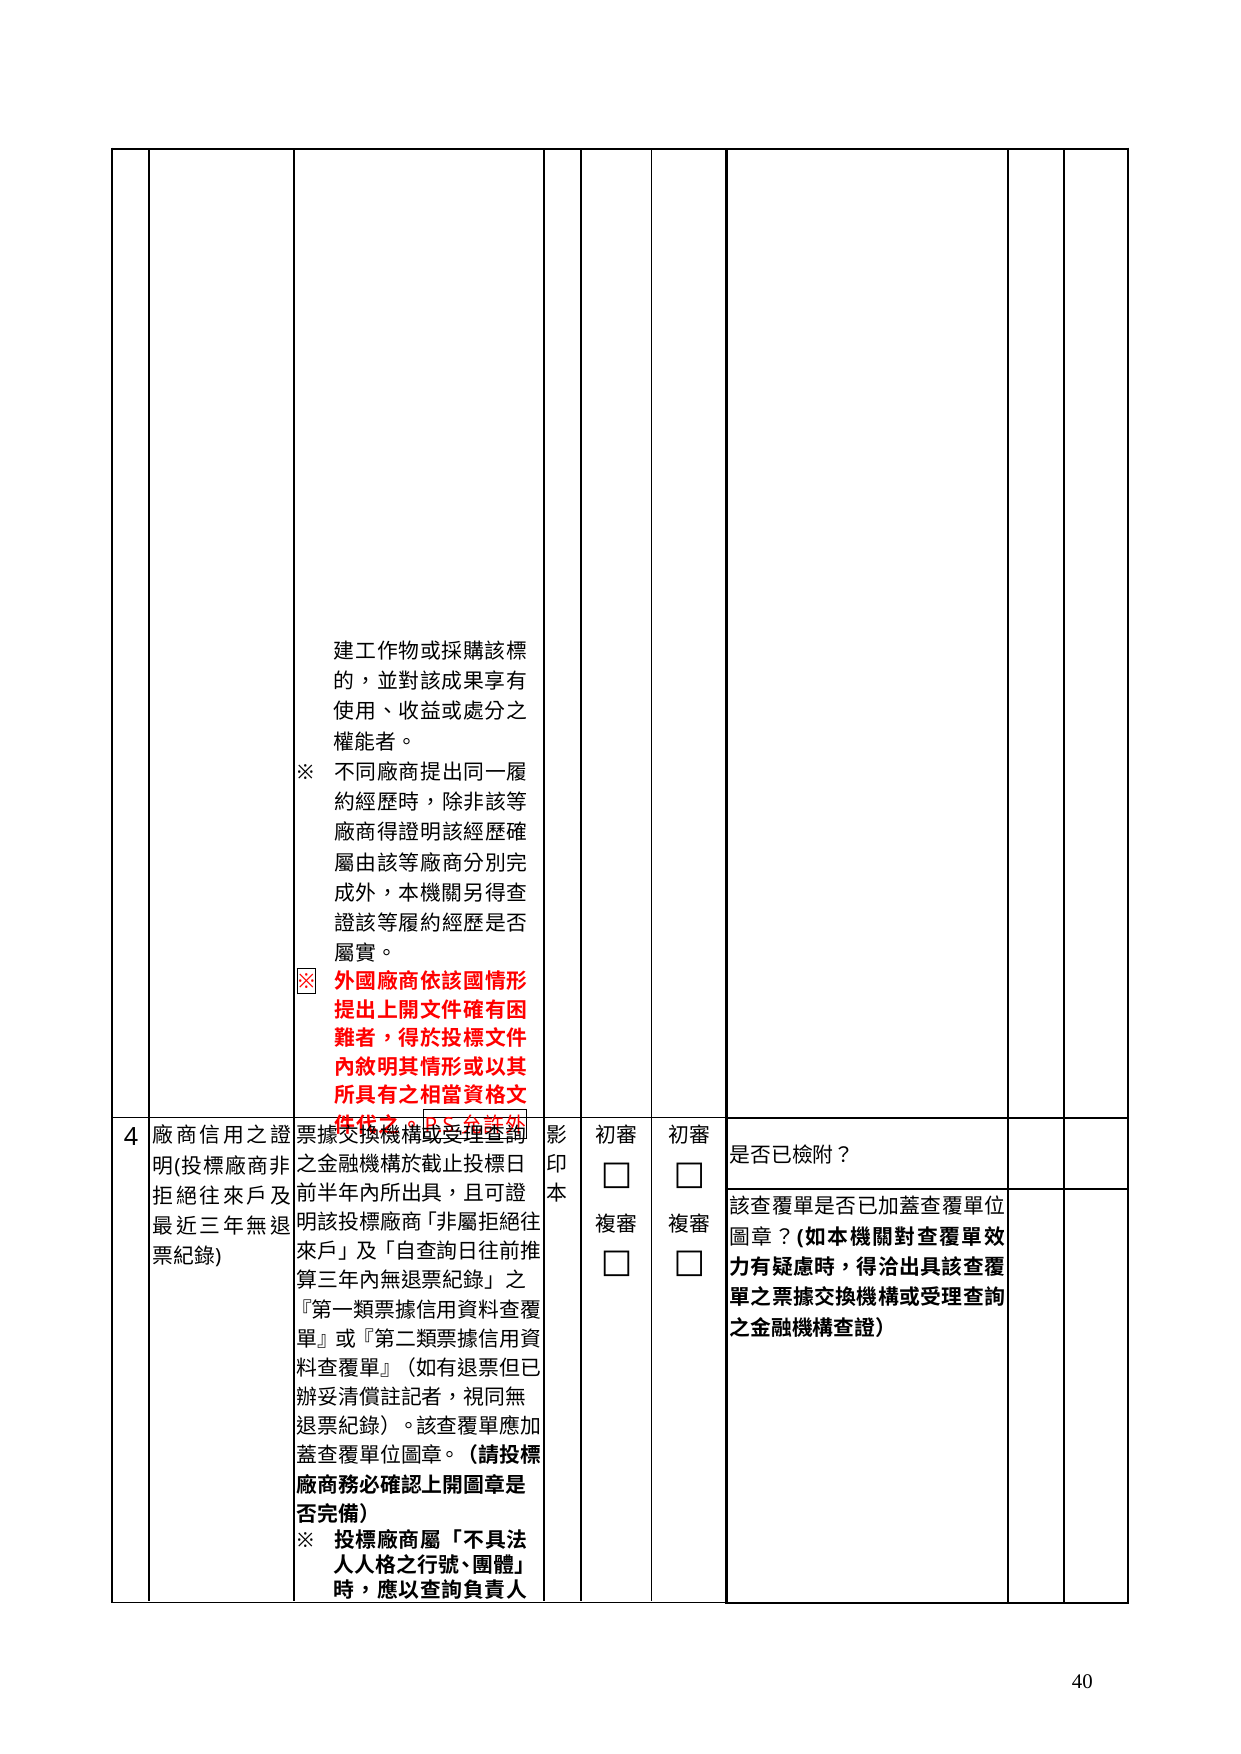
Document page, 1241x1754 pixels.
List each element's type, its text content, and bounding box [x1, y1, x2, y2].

table_cell [1065, 1190, 1127, 1602]
table_cell 初審 □ 複審 □ [581, 1118, 651, 1602]
table_cell [113, 150, 148, 1117]
table_cell [1009, 150, 1063, 1117]
table_cell [728, 150, 1007, 1117]
table_cell 是否已檢附？ [728, 1119, 1007, 1188]
table_cell [1065, 1119, 1127, 1188]
table_cell [1009, 1190, 1063, 1602]
table_cell 4 [113, 1118, 149, 1602]
table_cell [582, 150, 651, 1117]
table_cell [150, 150, 293, 1117]
table_cell 初審 □ 複審 □ [651, 1118, 725, 1602]
table_cell [1009, 1119, 1063, 1188]
table_cell 廠商信用之證明(投標廠商非拒絕往來戶及最近三年無退票紀錄) [149, 1118, 294, 1602]
table_cell 投標廠商之經歷證明文件應為： 1依法令規定核給之結算驗收證明書，或； 2原始定作人、總承攬廠商或機關(構)出具之完成證明，或； 3 契約連同驗收紀錄，或； 4 其他經本機關或招標機認可之證明文件。 上開證明文件如無法充分證明規定資格時，應另附相關文件（如結算驗收證明書之明細表）以佐證之。 「原始定作人(業主)」指以享有工作成果為目的，出資規劃、興建工作物或採購該標的，並對該成果享有使用、收益或處分之權能者。 不同廠商提出同一履約經歷時，除非該等廠商得證明該經歷確屬由該等廠商分別完成外，本機關另得查證該等履約經歷是否屬實。 外國廠商依該國情形提出上開文件確有困難者，得於投標文件內敘明其情形或以其所具有之相當資格文件代之。P.S.允許外國廠商投標或適用臺星經貿夥伴協定者選用。 [295, 150, 543, 1117]
table_cell [545, 150, 580, 1117]
table_cell 該查覆單是否已加蓋查覆單位圖章？(如本機關對查覆單效力有疑慮時，得洽出具該查覆單之票據交換機構或受理查詢之金融機構查證） [728, 1190, 1007, 1602]
table_cell [652, 150, 725, 1117]
table_cell [1065, 150, 1127, 1117]
table_cell 票據交換機構或受理查詢之金融機構於截止投標日前半年內所出具，且可證明該投標廠商「非屬拒絕往來戶」及「自查詢日往前推算三年內無退票紀錄」之『第一類票據信用資料查覆單』或『第二類票據信用資料查覆單』（如有退票但已辦妥清償註記者，視同無退票紀錄）。該查覆單應加蓋查覆單位圖章。（請投標廠商務必確認上開圖章是否完備） 投標廠商屬「不具法人人格之行號、團體」時，應以查詢負責人個人戶之方式辦理。 投標廠商不論其使用票據與否，均應檢附本文件。 外國廠商依該國情形提出上開文件確有困難者，得於投標文件內敘明其情形或以其所具有之相當資格文件代之。P.S.允許外國廠商投標或適用臺星經貿夥伴協定者選用。 [294, 1118, 543, 1602]
table_cell 影印本 [544, 1118, 581, 1602]
